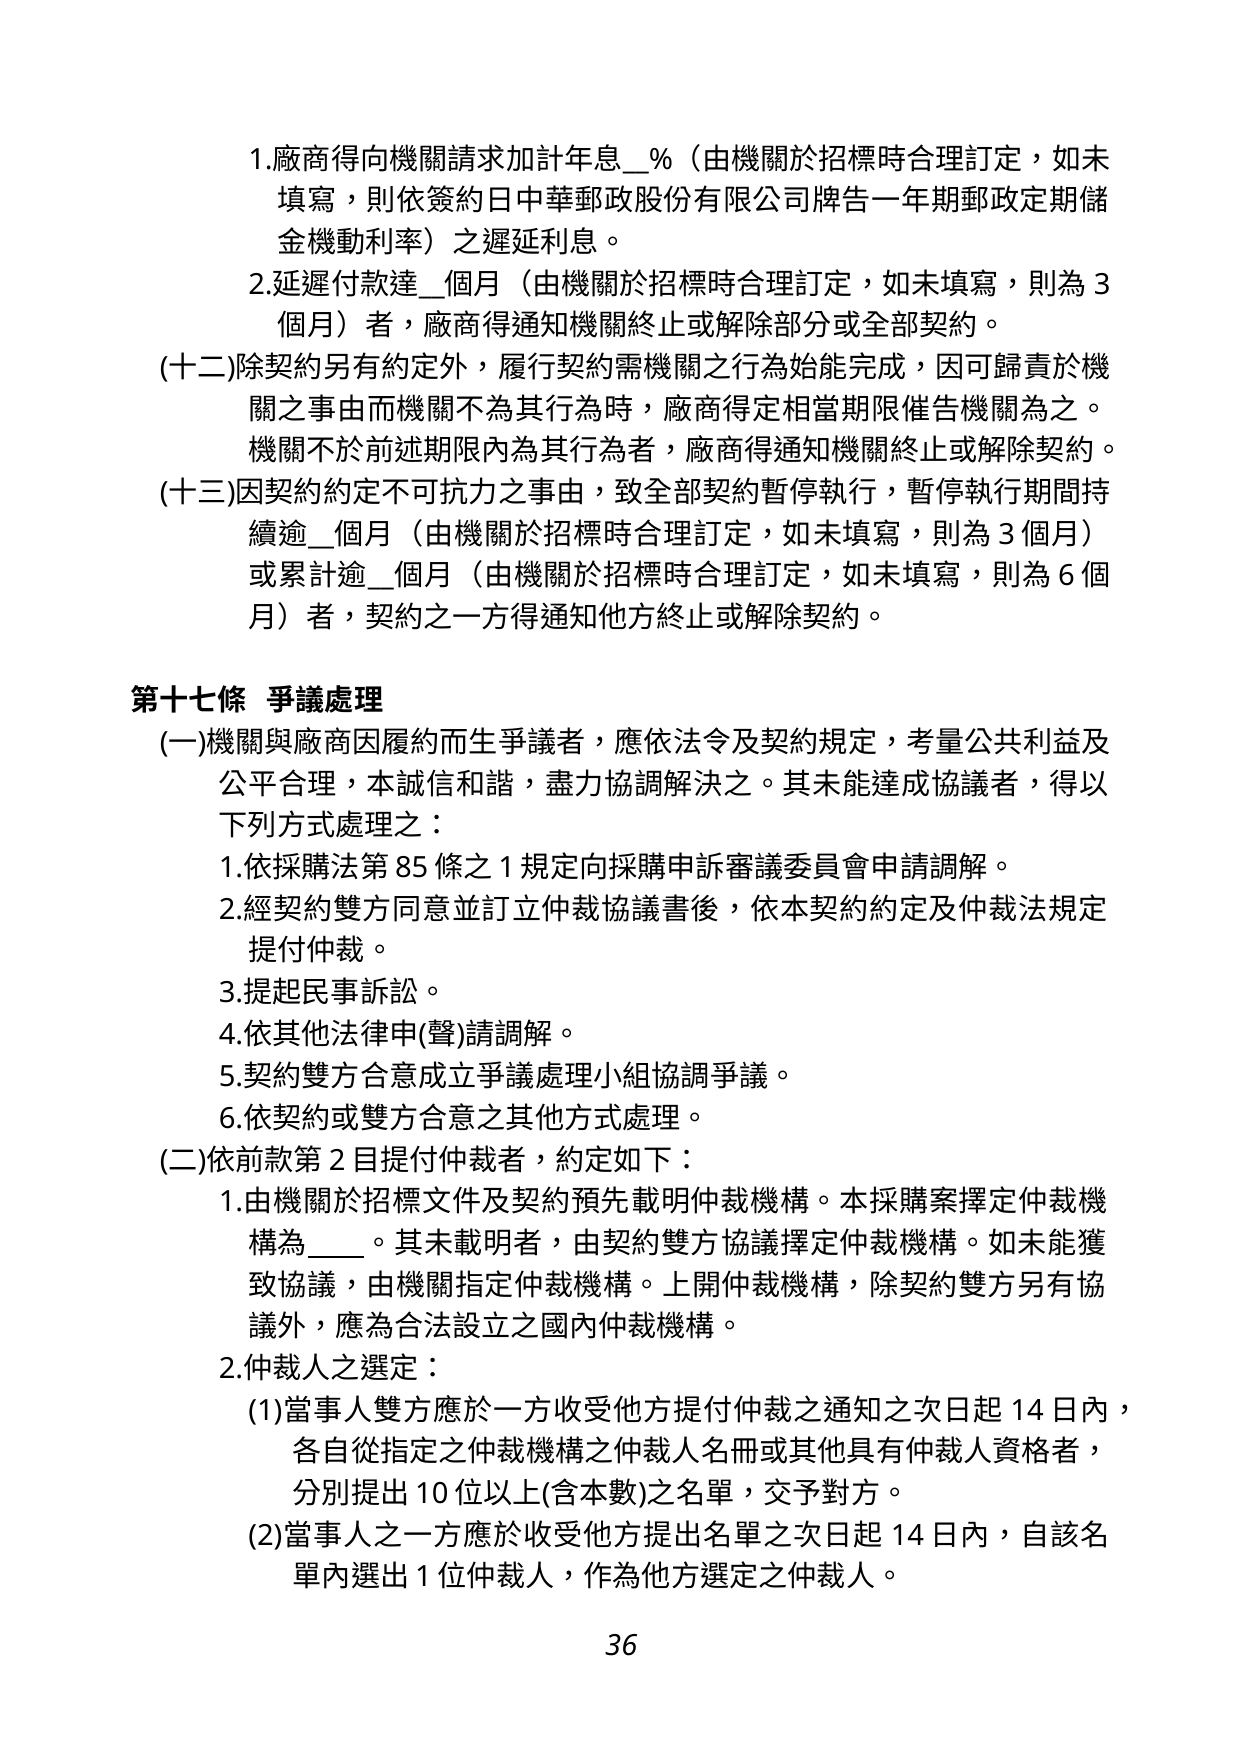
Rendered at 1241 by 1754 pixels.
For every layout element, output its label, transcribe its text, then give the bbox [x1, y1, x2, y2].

text 1.由機關於招標文件及契約預先載明仲裁機構。本採購案擇定仲裁機構為 。其未載明者，由契約雙方協議擇定仲裁機構。如未能獲致協議，由機關指定仲裁機構。上開仲裁機構，除契約雙方另有協議外，應為合法設立之國內仲裁機構。 [218, 1178, 1108, 1345]
text 第十七條 爭議處理 [130, 677, 1110, 719]
text 2.經契約雙方同意並訂立仲裁協議書後，依本契約約定及仲裁法規定提付仲裁。 [218, 886, 1108, 969]
text 1.廠商得向機關請求加計年息__%（由機關於招標時合理訂定，如未填寫，則依簽約日中華郵政股份有限公司牌告一年期郵政定期儲金機動利率）之遲延利息。 [248, 136, 1110, 261]
text 6.依契約或雙方合意之其他方式處理。 [218, 1095, 1108, 1137]
text 5.契約雙方合意成立爭議處理小組協調爭議。 [218, 1052, 1110, 1095]
text 2.延遲付款達__個月（由機關於招標時合理訂定，如未填寫，則為3個月）者，廠商得通知機關終止或解除部分或全部契約。 [248, 261, 1110, 344]
text (十二)除契約另有約定外，履行契約需機關之行為始能完成，因可歸責於機關之事由而機關不為其行為時，廠商得定相當期限催告機關為之。機關不於前述期限內為其行為者，廠商得通知機關終止或解除契約。 [159, 344, 1110, 469]
text (二)依前款第2目提付仲裁者，約定如下： [159, 1137, 1110, 1178]
text 1.依採購法第85條之1規定向採購申訴審議委員會申請調解。 [218, 844, 1108, 886]
text 4.依其他法律申(聲)請調解。 [218, 1011, 1108, 1052]
text (1)當事人雙方應於一方收受他方提付仲裁之通知之次日起14日內，各自從指定之仲裁機構之仲裁人名冊或其他具有仲裁人資格者，分別提出10位以上(含本數)之名單，交予對方。 [248, 1387, 1110, 1512]
text (2)當事人之一方應於收受他方提出名單之次日起14日內，自該名單內選出1位仲裁人，作為他方選定之仲裁人。 [248, 1512, 1110, 1595]
text (十三)因契約約定不可抗力之事由，致全部契約暫停執行，暫停執行期間持續逾__個月（由機關於招標時合理訂定，如未填寫，則為3個月）或累計逾__個月（由機關於招標時合理訂定，如未填寫，則為6個月）者，契約之一方得通知他方終止或解除契約。 [159, 469, 1110, 636]
text (一)機關與廠商因履約而生爭議者，應依法令及契約規定，考量公共利益及公平合理，本誠信和諧，盡力協調解決之。其未能達成協議者，得以下列方式處理之： [159, 719, 1110, 844]
text 3.提起民事訴訟。 [218, 969, 1108, 1011]
text 2.仲裁人之選定： [218, 1345, 1108, 1387]
